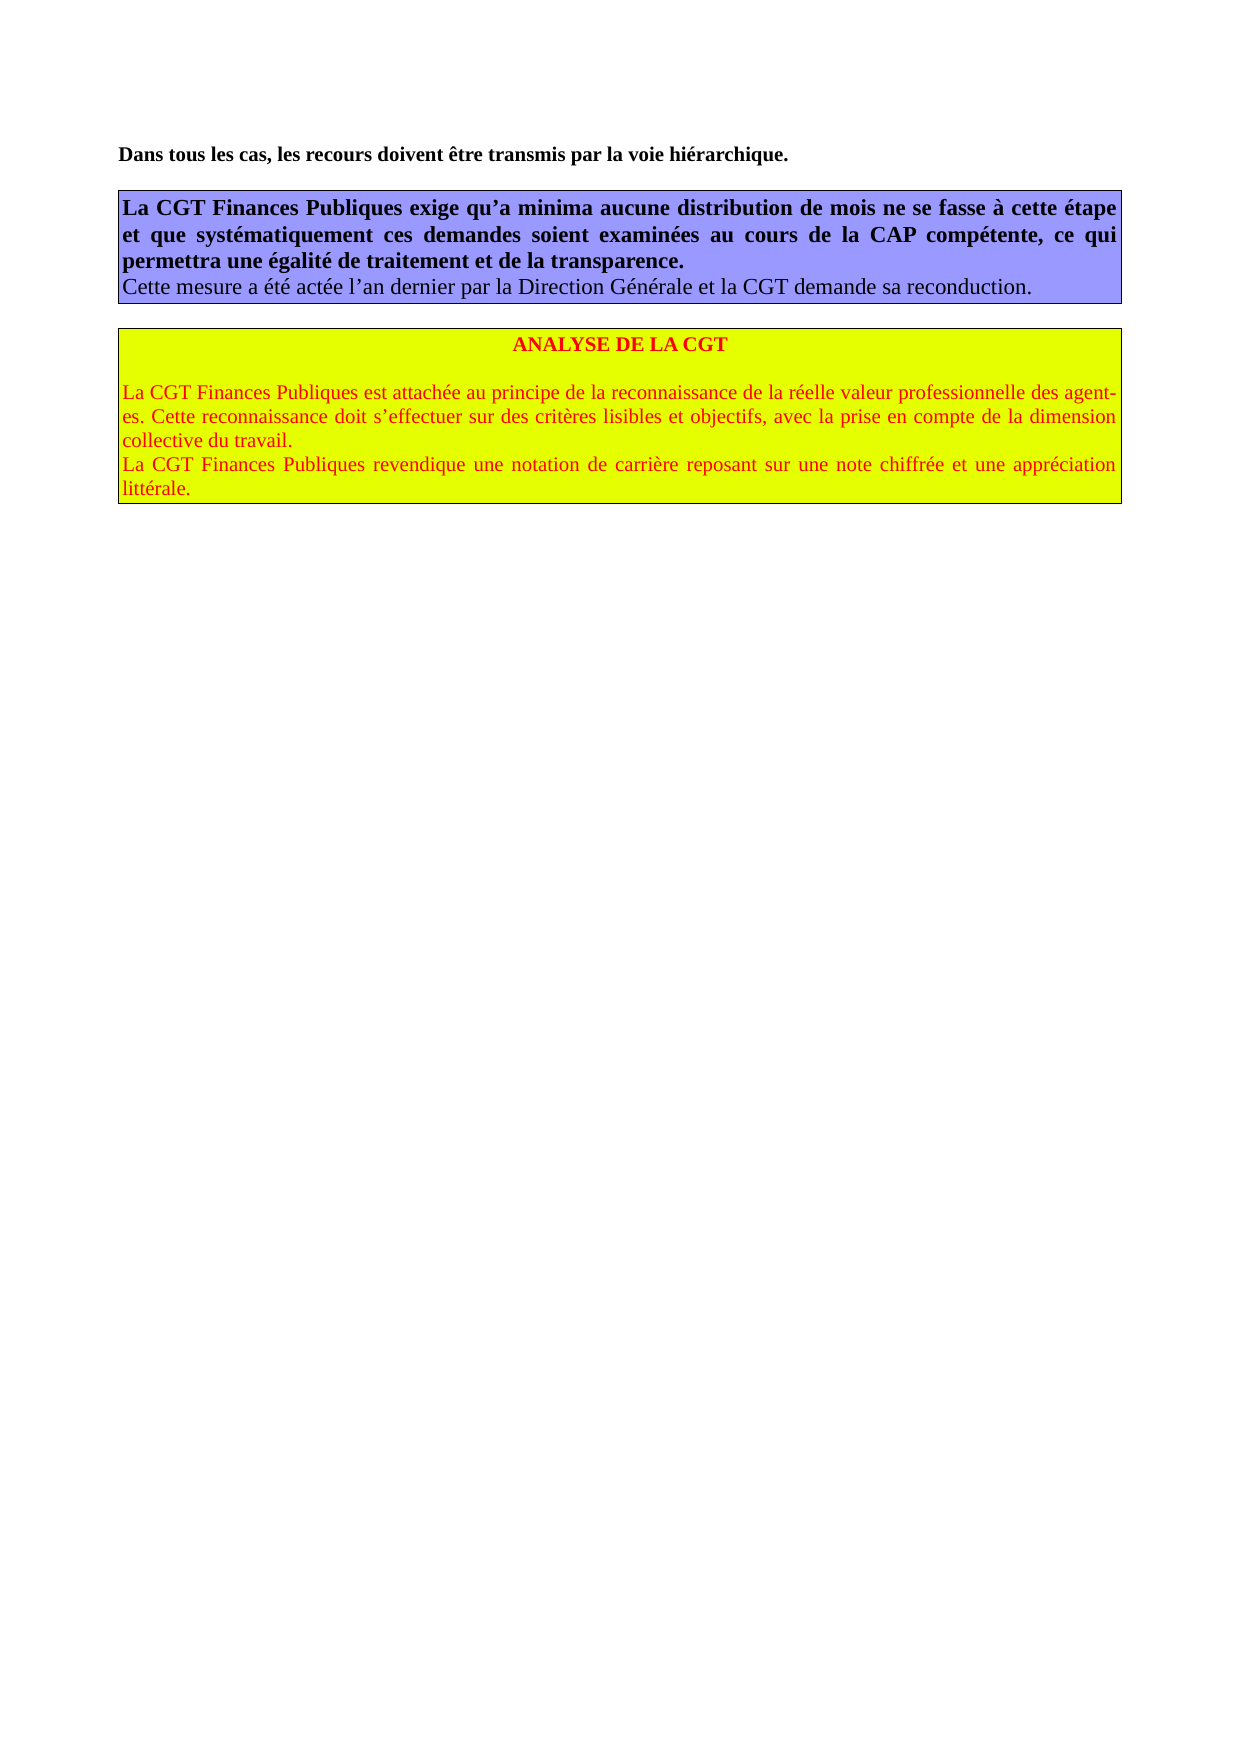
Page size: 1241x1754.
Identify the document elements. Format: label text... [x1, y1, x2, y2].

text La CGT Finances Publiques exige qu’a minima aucune distribution de mois ne se fasse à cette étape et que systématiquement ces demandes soient examinées au cours de la CAP compétente, ce qui permettra une égalité de traitement et de la transparence. [119, 191, 1121, 269]
text Dans tous les cas, les recours doivent être transmis par la voie hiérarchique. [118, 142, 1122, 166]
text Cette mesure a été actée l’an dernier par la Direction Générale et la CGT demande sa reconduction. [119, 269, 1121, 303]
text La CGT Finances Publiques est attachée au principe de la reconnaissance de la réelle valeur professionnelle des agent-es. Cette reconnaissance doit s’effectuer sur des critères lisibles et objectifs, avec la prise en compte de la dimension collective du travail. [119, 376, 1121, 448]
text ANALYSE DE LA CGT [119, 329, 1121, 352]
text La CGT Finances Publiques revendique une notation de carrière reposant sur une note chiffrée et une appréciation littérale. [119, 448, 1121, 503]
